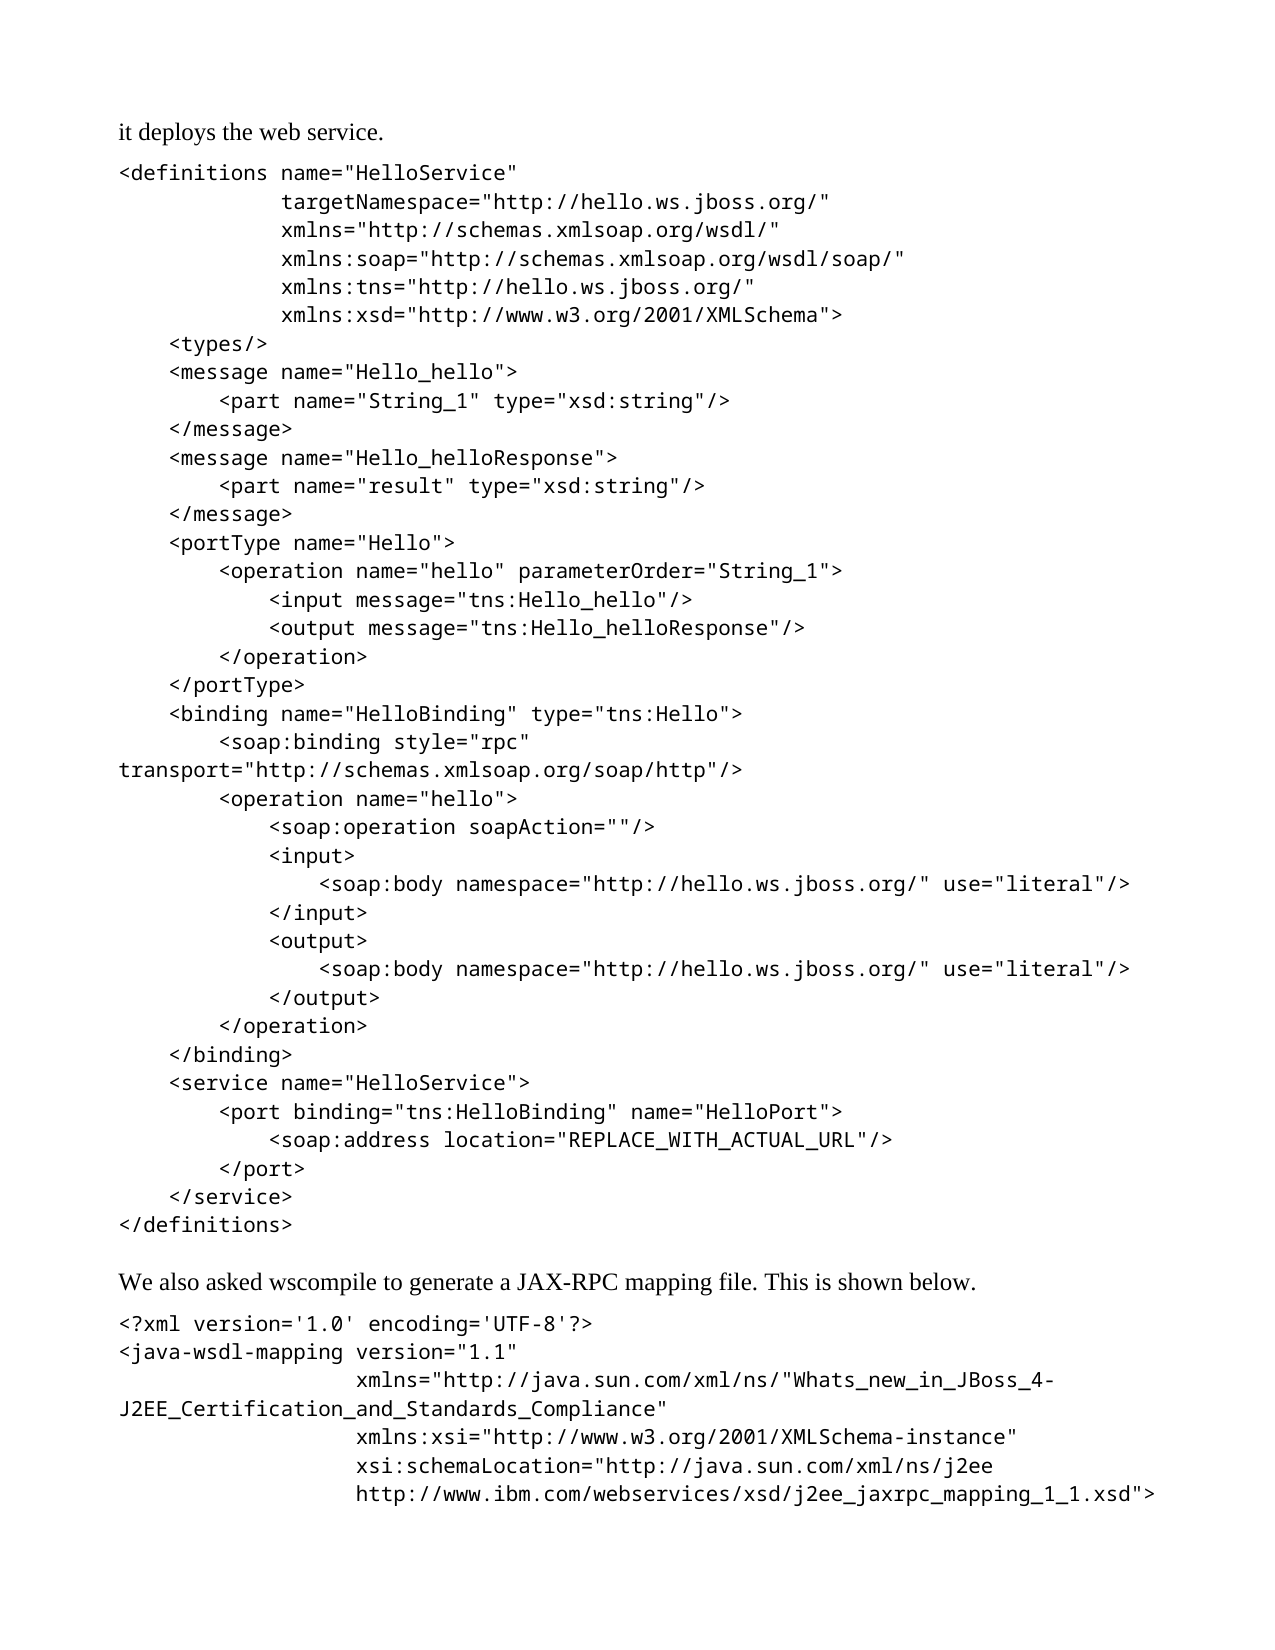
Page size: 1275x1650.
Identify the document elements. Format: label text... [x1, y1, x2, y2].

text <soap:address location="REPLACE_WITH_ACTUAL_URL"/> [118, 1125, 1157, 1154]
text <soap:body namespace="http://hello.ws.jboss.org/" use="literal"/> [118, 954, 1157, 983]
text </input> [118, 898, 1157, 926]
text xmlns:xsi="http://www.w3.org/2001/XMLSchema-instance" [118, 1422, 1157, 1451]
text <part name="String_1" type="xsd:string"/> [118, 386, 1157, 414]
text <input> [118, 841, 1157, 869]
text <portType name="Hello"> [118, 528, 1157, 556]
text xmlns:xsd="http://www.w3.org/2001/XMLSchema"> [118, 301, 1157, 329]
text </port> [118, 1154, 1157, 1182]
text xmlns="http://java.sun.com/xml/ns/"Whats_new_in_JBoss_4-J2EE_Certification_and_Standards_Compliance" [118, 1366, 1157, 1422]
text xmlns:soap="http://schemas.xmlsoap.org/wsdl/soap/" [118, 244, 1157, 272]
text <service name="HelloService"> [118, 1068, 1157, 1097]
text xmlns="http://schemas.xmlsoap.org/wsdl/" [118, 215, 1157, 244]
text xmlns:tns="http://hello.ws.jboss.org/" [118, 272, 1157, 301]
text </operation> [118, 1011, 1157, 1040]
text </message> [118, 499, 1157, 528]
text <input message="tns:Hello_hello"/> [118, 585, 1157, 613]
text xsi:schemaLocation="http://java.sun.com/xml/ns/j2ee [118, 1451, 1157, 1479]
text <port binding="tns:HelloBinding" name="HelloPort"> [118, 1097, 1157, 1125]
text </message> [118, 414, 1157, 443]
text </definitions> [118, 1211, 1157, 1239]
text http://www.ibm.com/webservices/xsd/j2ee_jaxrpc_mapping_1_1.xsd"> [118, 1479, 1157, 1508]
text <definitions name="HelloService" [118, 158, 1157, 187]
text <binding name="HelloBinding" type="tns:Hello"> [118, 699, 1157, 727]
text it deploys the web service. [118, 118, 1157, 146]
text <soap:body namespace="http://hello.ws.jboss.org/" use="literal"/> [118, 869, 1157, 898]
text <soap:binding style="rpc" transport="http://schemas.xmlsoap.org/soap/http"/> [118, 727, 1157, 784]
text <operation name="hello" parameterOrder="String_1"> [118, 556, 1157, 585]
text <operation name="hello"> [118, 784, 1157, 812]
text <message name="Hello_helloResponse"> [118, 443, 1157, 471]
text </binding> [118, 1040, 1157, 1068]
text <soap:operation soapAction=""/> [118, 812, 1157, 841]
text <output> [118, 926, 1157, 954]
text <message name="Hello_hello"> [118, 357, 1157, 386]
text </portType> [118, 670, 1157, 699]
text <java-wsdl-mapping version="1.1" [118, 1337, 1157, 1366]
text <part name="result" type="xsd:string"/> [118, 471, 1157, 499]
text targetNamespace="http://hello.ws.jboss.org/" [118, 187, 1157, 215]
text </operation> [118, 642, 1157, 670]
text <?xml version='1.0' encoding='UTF-8'?> [118, 1309, 1157, 1337]
text <output message="tns:Hello_helloResponse"/> [118, 613, 1157, 642]
text We also asked wscompile to generate a JAX-RPC mapping file. This is shown below. [118, 1268, 1157, 1296]
text <types/> [118, 329, 1157, 357]
text </output> [118, 983, 1157, 1011]
text </service> [118, 1182, 1157, 1211]
